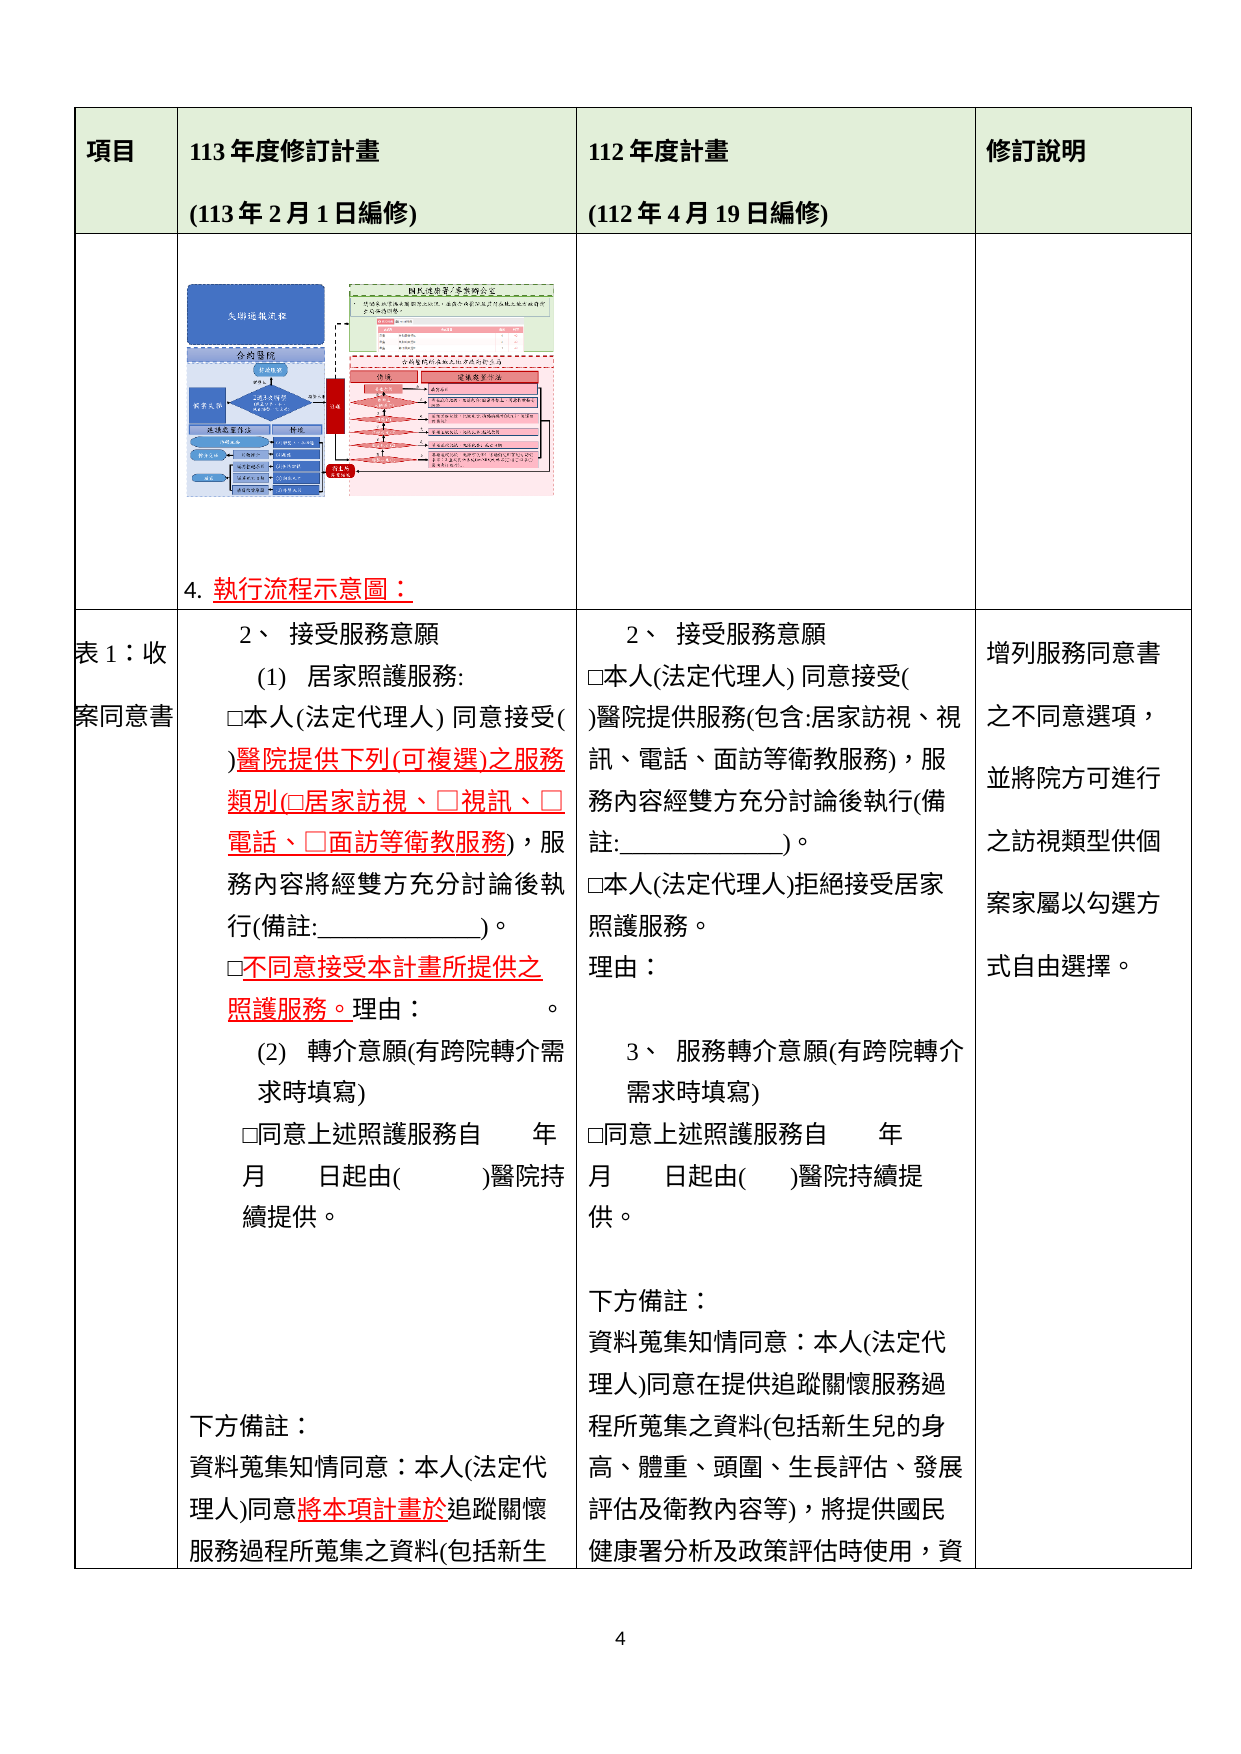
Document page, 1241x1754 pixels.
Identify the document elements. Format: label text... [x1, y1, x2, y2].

table_cell 表1：收案同意書 [76, 610, 177, 1568]
table_cell [577, 234, 975, 609]
table_cell [976, 234, 1191, 609]
table_cell 肆、低(含極低)出生體重兒居家照護作業流程-失聯個案處置方式-(二)執行內容 [76, 234, 177, 609]
table_cell 接受服務意願 居家照護服務: □本人(法定代理人) 同意接受( )醫院提供下列(可複選)之服務類別(□居家訪視、□視訊、□電話、□面訪等衛教服務)，服務內容將經雙方充分討論後執行(備註:_____________)。 □不同意接受本計畫所提供之照護服務。理由： 。 轉介意願(有跨院轉介需求時填寫) □同意上述照護服務自 年 月 日起由( )醫院持續提供。 下方備註： 資料蒐集知情同意：本人(法定代理人)同意將本項計畫於追蹤關懷服務過程所蒐集之資料(包括新生 [178, 610, 576, 1568]
table_header 項目 [76, 108, 177, 233]
table_header 112年度計畫 (112年4月19日編修) [577, 108, 975, 233]
table_cell 增列服務同意書之不同意選項，並將院方可進行之訪視類型供個案家屬以勾選方式自由選擇。 [976, 610, 1191, 1568]
table_header 113年度修訂計畫 (113年2月1日編修) [178, 108, 576, 233]
table_header 修訂說明 [976, 108, 1191, 233]
table_cell 接受服務意願 □本人(法定代理人) 同意接受( )醫院提供服務(包含:居家訪視、視訊、電話、面訪等衛教服務)，服務內容經雙方充分討論後執行(備註:_____________)。 □本人(法定代理人)拒絕接受居家照護服務。 理由： 服務轉介意願(有跨院轉介需求時填寫) □同意上述照護服務自 年 月 日起由( )醫院持續提供。 下方備註： 資料蒐集知情同意：本人(法定代理人)同意在提供追蹤關懷服務過程所蒐集之資料(包括新生兒的身高、體重、頭圍、生長評估、發展評估及衛教內容等)，將提供國民健康署分析及政策評估時使用，資 [577, 610, 975, 1568]
table_cell 通報醫院發現並於系統通報失聯個案： 個案於出院後，醫院於服務期間發生無法聯繫到個案之狀況，分早、午、晚不同時段以電話至少3次以上聯繫皆無法與案家聯繫達2星期，並於院內相關紀錄(如回診或施打疫苗)皆無法獲知其行蹤。 應於系統填報通報處置及聯繫狀況(應至少早、午、晚各聯繫一次未果)，並於系統中通報醫院所在地之縣市衛生局。(狀態由收案中變更為失聯)。 衛生局分析及評估原因： 分析評估原因(如:行蹤不明、個案死亡、案家搬遷、案家拒絕訪視追蹤、尋獲個案等)，並於系統完成失聯追蹤管理(包含追蹤日期、狀況、紀錄、後續處置及失聯結案日期)。 不同情境之建議作法： 行蹤不明(聯繫未果):透過衛生所(健康服務中心)實地走訪仍未果；查詢其他系統(如:NIIS)之結果(○月○日在○醫院有打疫苗)，後續處置「評估結案」。 個案死亡:記錄填寫個案死亡(可含死亡日期)；後續處置「評估結案」。 案家拒絕訪視追蹤:紀錄填寫拒絕原因；後續處置「評估結案」。 案家搬遷:記錄填寫搬遷的縣市(地址)，後續回診醫院；後續處置「建議轉介」。 尋獲個案:個案聯繫上，同意持續接受服務；後續處置「持續追蹤」。 於系統填寫失聯結案日期。 通報醫院依據衛生局上述建議作法進行相對應處置並連繫個案家屬。 執行流程示意圖： [178, 234, 576, 609]
